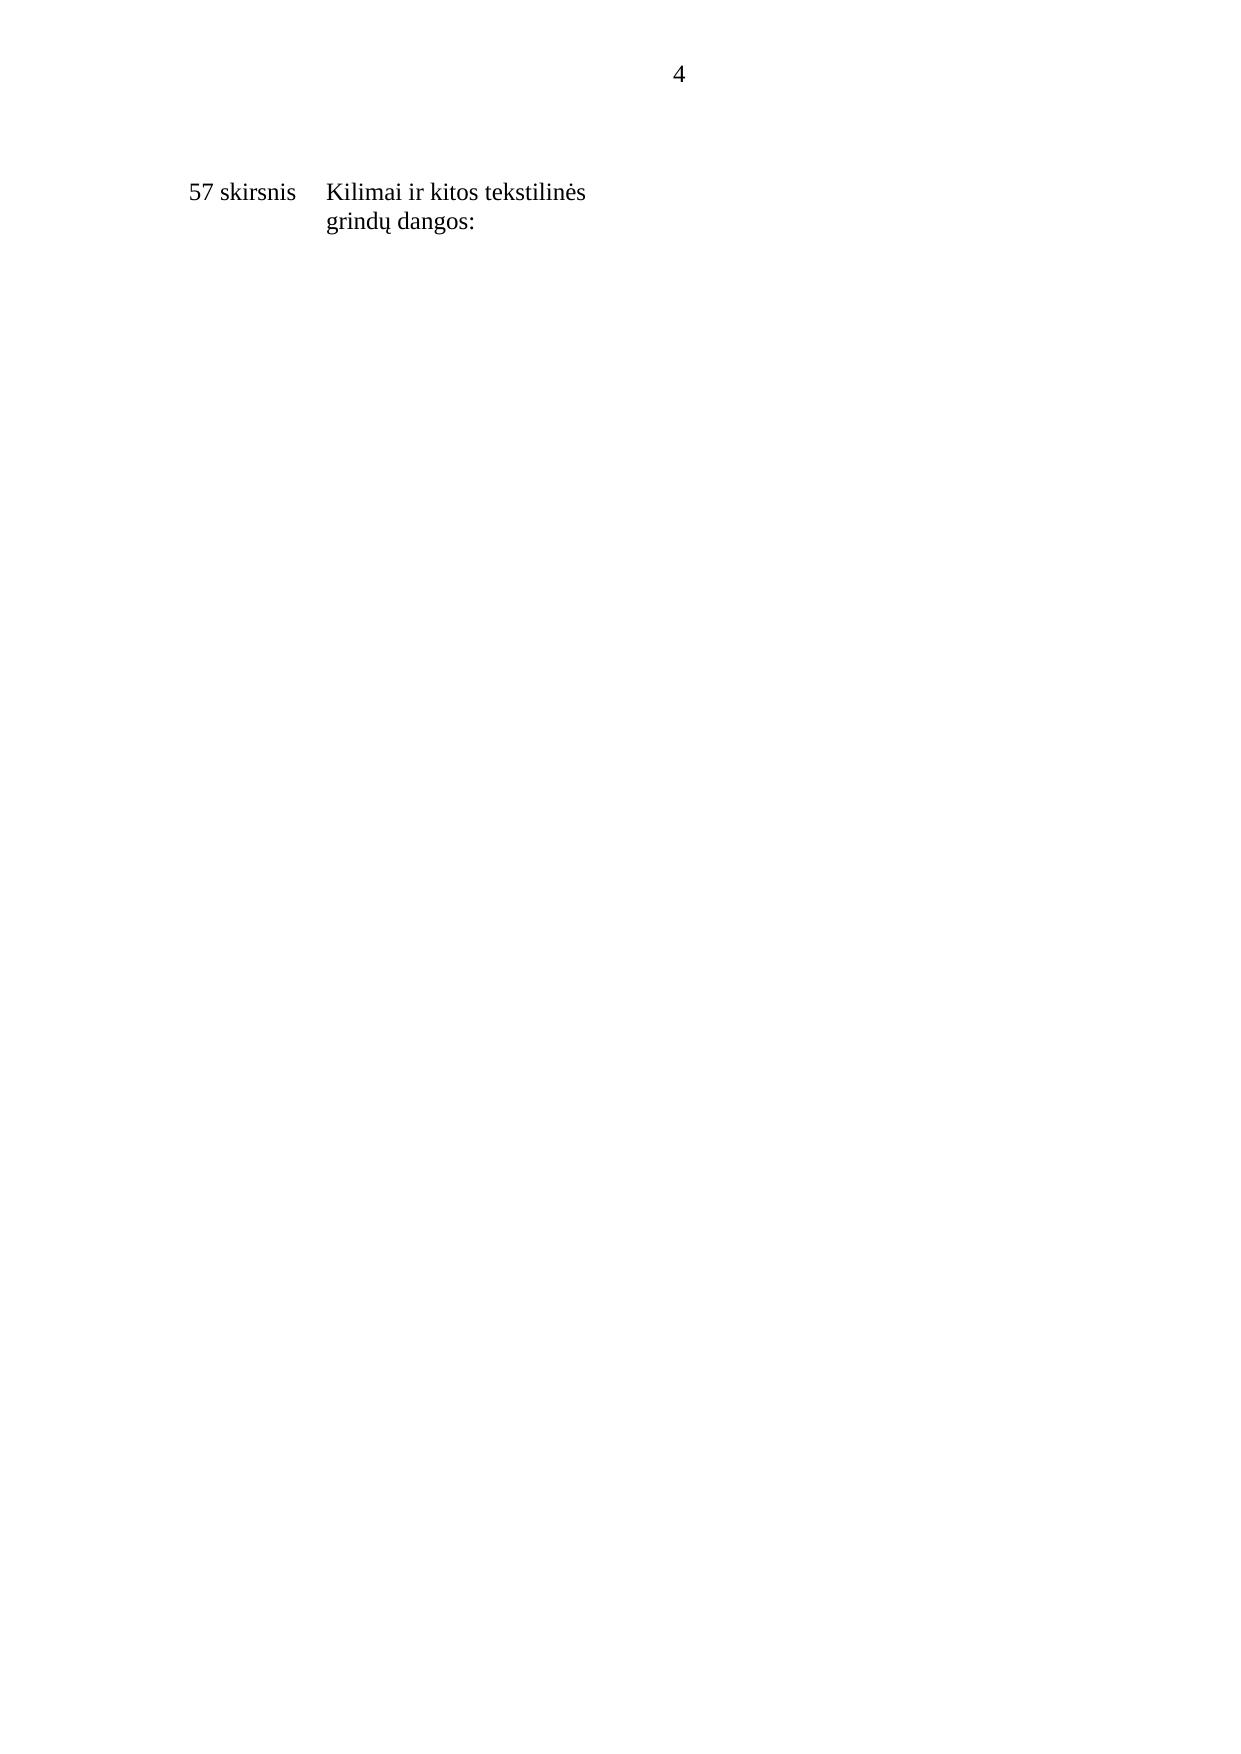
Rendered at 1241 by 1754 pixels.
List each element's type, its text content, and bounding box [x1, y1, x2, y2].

table_header [668, 177, 1181, 235]
table_header 57 skirsnis [177, 177, 314, 235]
table_header Kilimai ir kitos tekstilinės grindų dangos: [315, 177, 667, 235]
